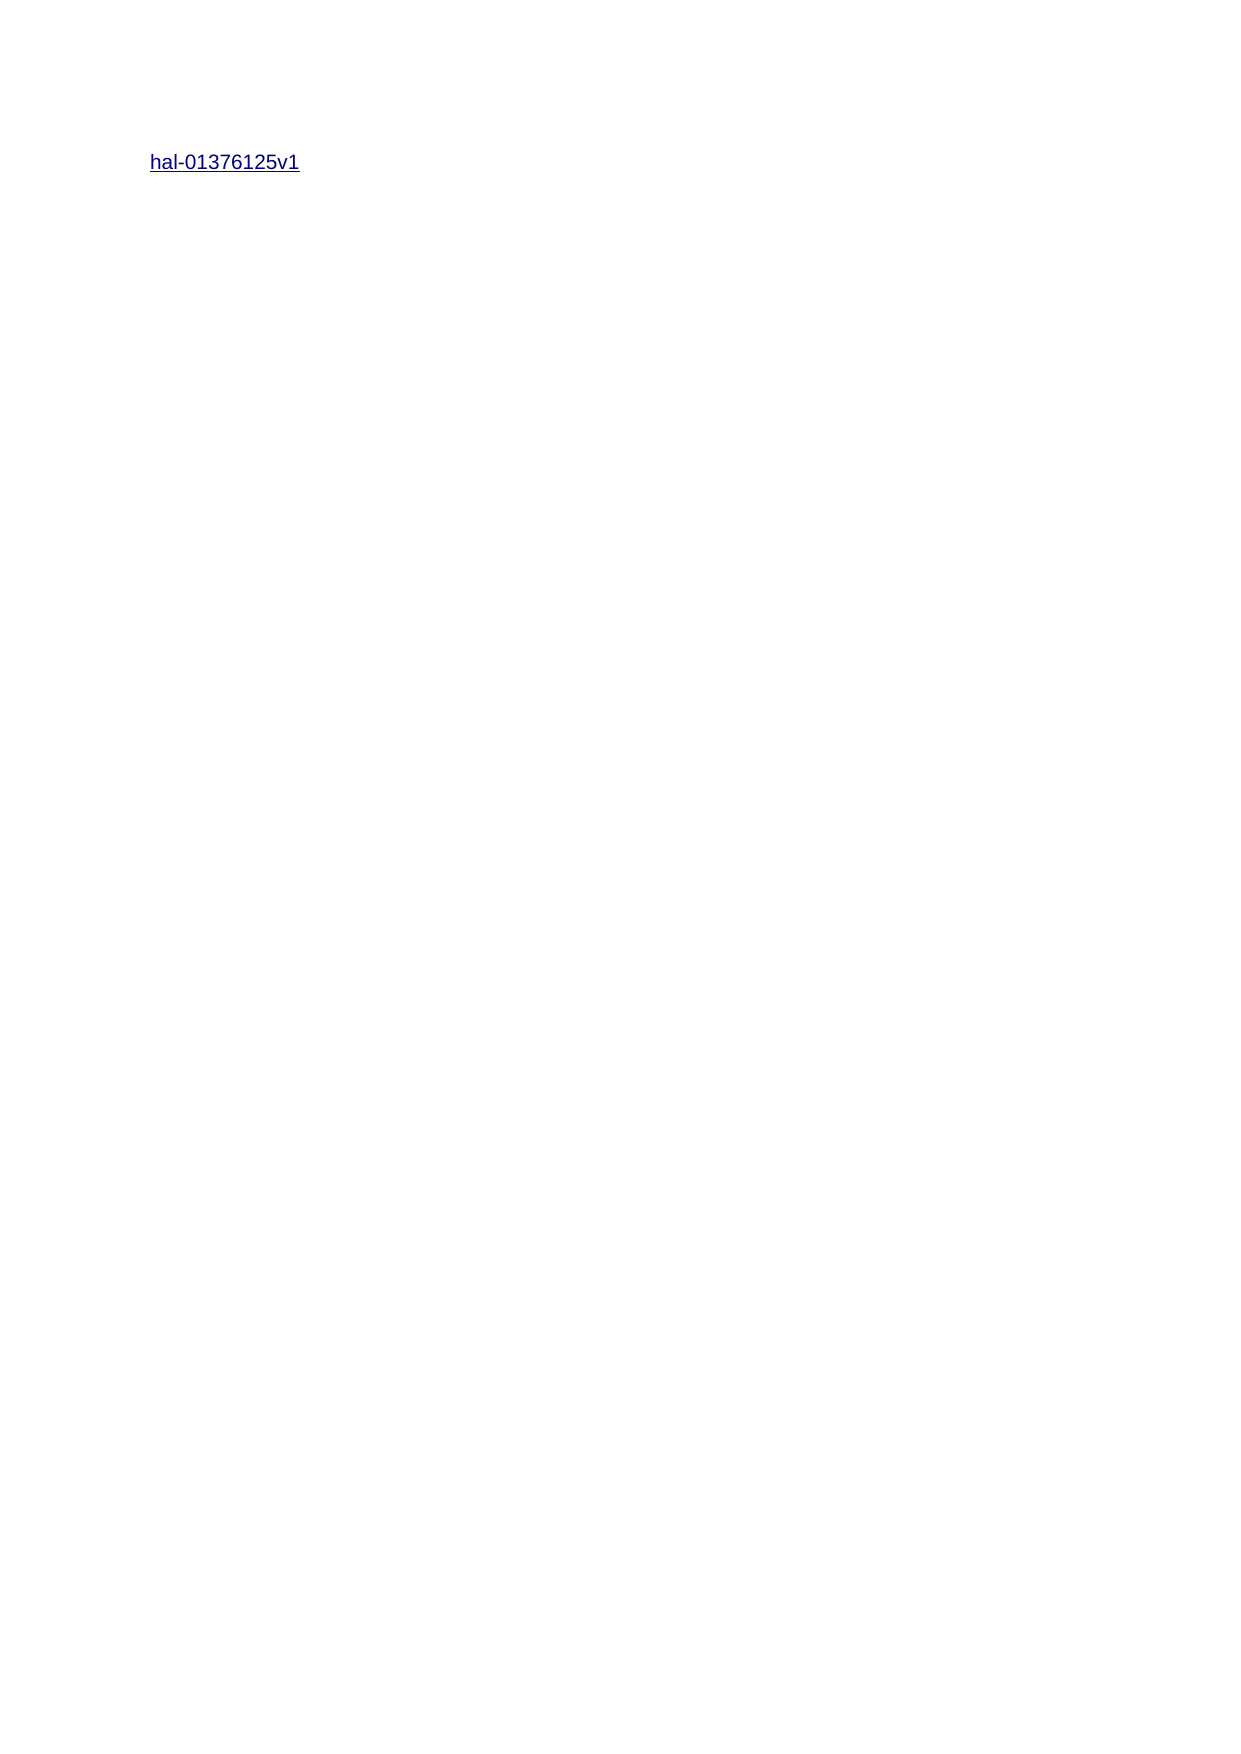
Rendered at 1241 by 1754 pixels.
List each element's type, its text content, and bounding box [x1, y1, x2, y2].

table_cell UCITS vs. Non-UCITS funds: Stochastic dominance approach Hooi Hooi Lean,Christine Louargant Sixth International Conference of the Thailand Econometric Society, Thailand Econometric Society, Jan 2013, Chiang Mai, Thailand Communication dans un congrès hal-01376125v1 [150, 150, 1090, 174]
